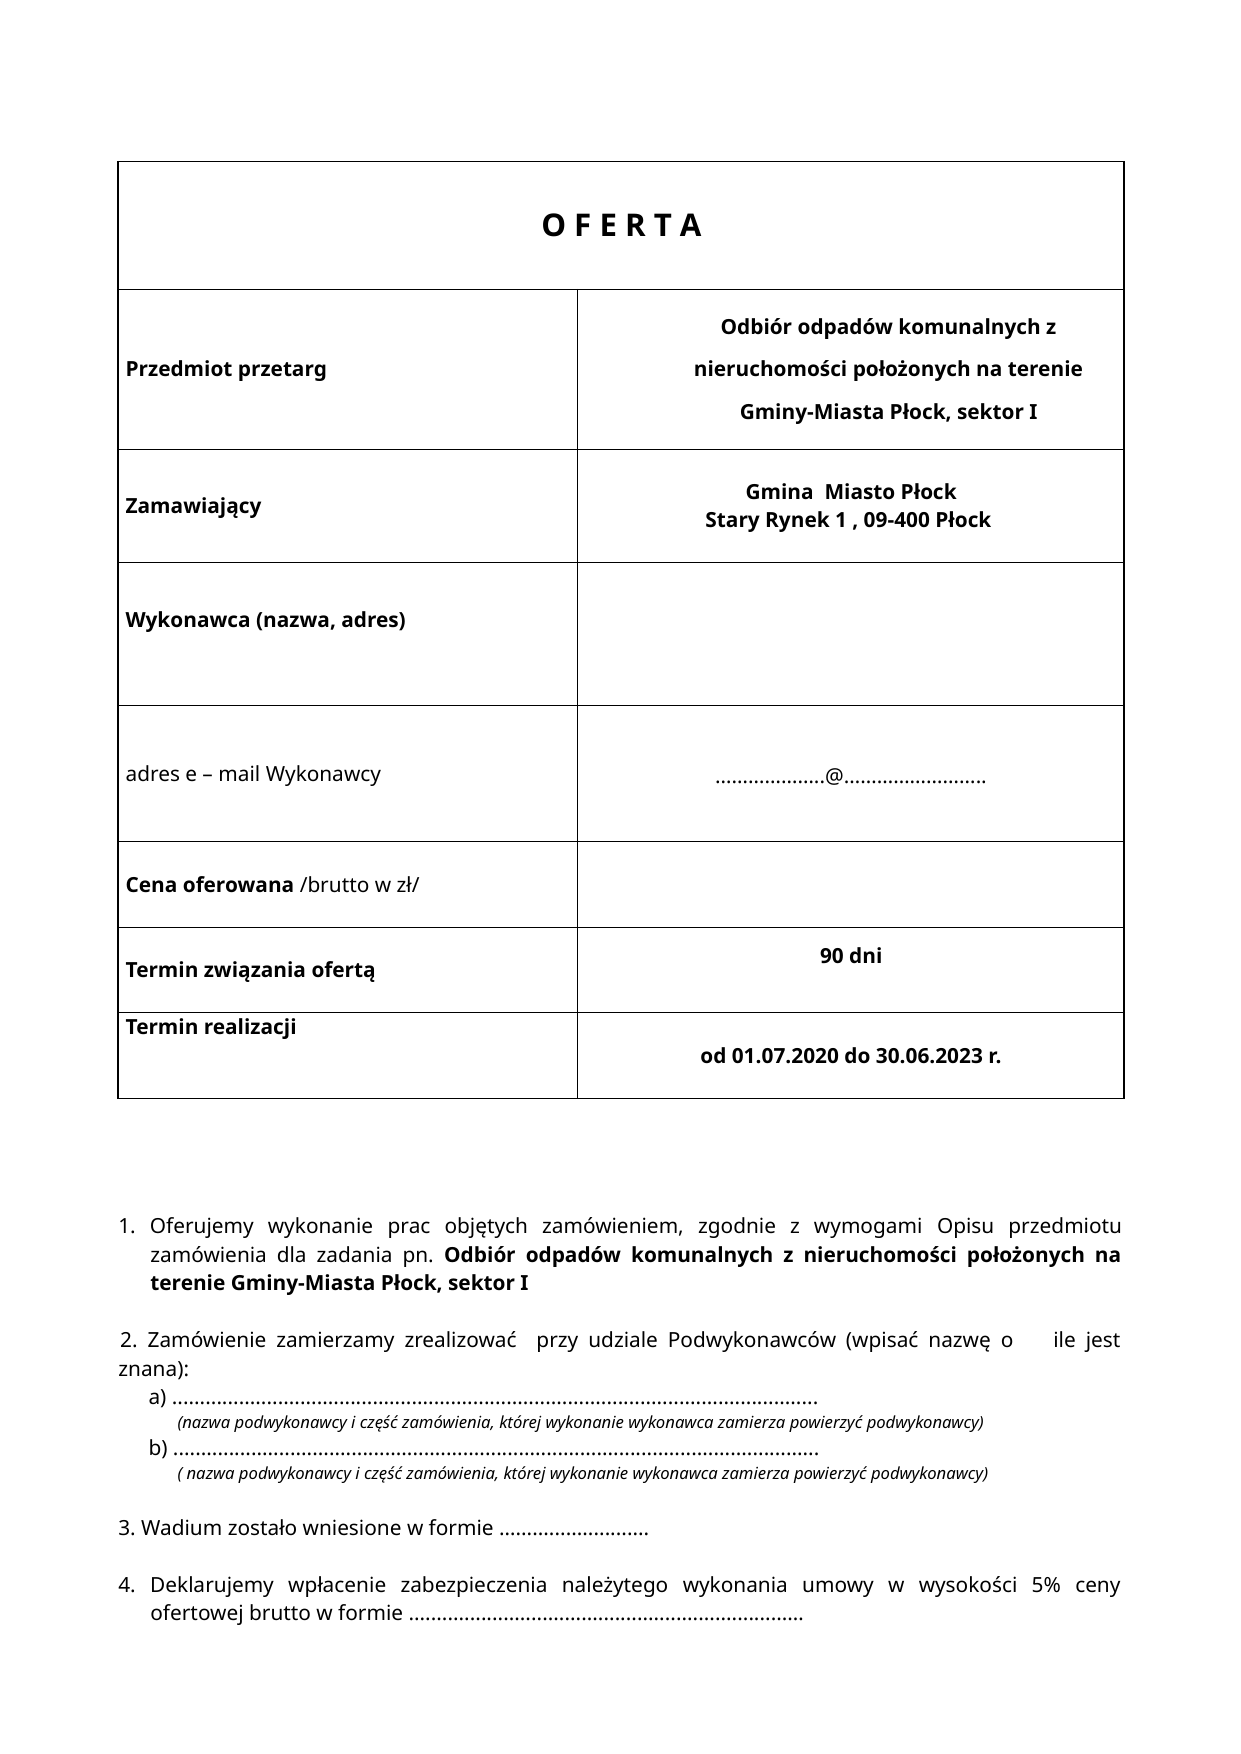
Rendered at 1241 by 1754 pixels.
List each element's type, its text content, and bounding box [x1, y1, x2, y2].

table_cell Zamawiający [119, 450, 577, 562]
text 3. Wadium zostało wniesione w formie …........................ [118, 1513, 1122, 1541]
text (nazwa podwykonawcy i część zamówienia, której wykonanie wykonawca zamierza powierzyć podwykonawcy) [177, 1411, 1122, 1433]
table_cell Wykonawca (nazwa, adres) [119, 563, 577, 704]
table_cell ………………..@…………………….. [578, 706, 1123, 841]
table_cell od 01.07.2020 do 30.06.2023 r. [578, 1013, 1123, 1098]
table_header O F E R T A [119, 162, 1123, 289]
table_cell 90 dni [578, 928, 1123, 1012]
table_cell Cena oferowana /brutto w zł/ [119, 842, 577, 927]
text 4. Deklarujemy wpłacenie zabezpieczenia należytego wykonania umowy w wysokości 5% ceny ofertowej brutto w formie ....................................................................… [118, 1570, 1122, 1627]
table_cell Termin związania ofertą [119, 928, 577, 1012]
text b) .................................................................................................................... [148, 1433, 1122, 1462]
text 1. Oferujemy wykonanie prac objętych zamówieniem, zgodnie z wymogami Opisu przedmiotu zamówienia dla zadania pn. Odbiór odpadów komunalnych z nieruchomości położonych na terenie Gminy-Miasta Płock, sektor I [118, 1212, 1122, 1297]
table_cell adres e – mail Wykonawcy [119, 706, 577, 841]
text a) .................................................................................................................... [148, 1382, 1122, 1411]
table_cell Przedmiot przetarg [119, 290, 577, 448]
table_cell Termin realizacji [119, 1013, 577, 1098]
text 2. Zamówienie zamierzamy zrealizować przy udziale Podwykonawców (wpisać nazwę o ile jest znana): [118, 1325, 1122, 1382]
text ( nazwa podwykonawcy i część zamówienia, której wykonanie wykonawca zamierza powierzyć podwykonawcy) [177, 1462, 1122, 1484]
table_cell [578, 842, 1123, 927]
table_cell Gmina Miasto Płock Stary Rynek 1 , 09-400 Płock [578, 450, 1123, 562]
table_cell Odbiór odpadów komunalnych z nieruchomości położonych na terenie Gminy-Miasta Płock, sektor I [578, 290, 1123, 448]
table_cell [578, 563, 1123, 704]
